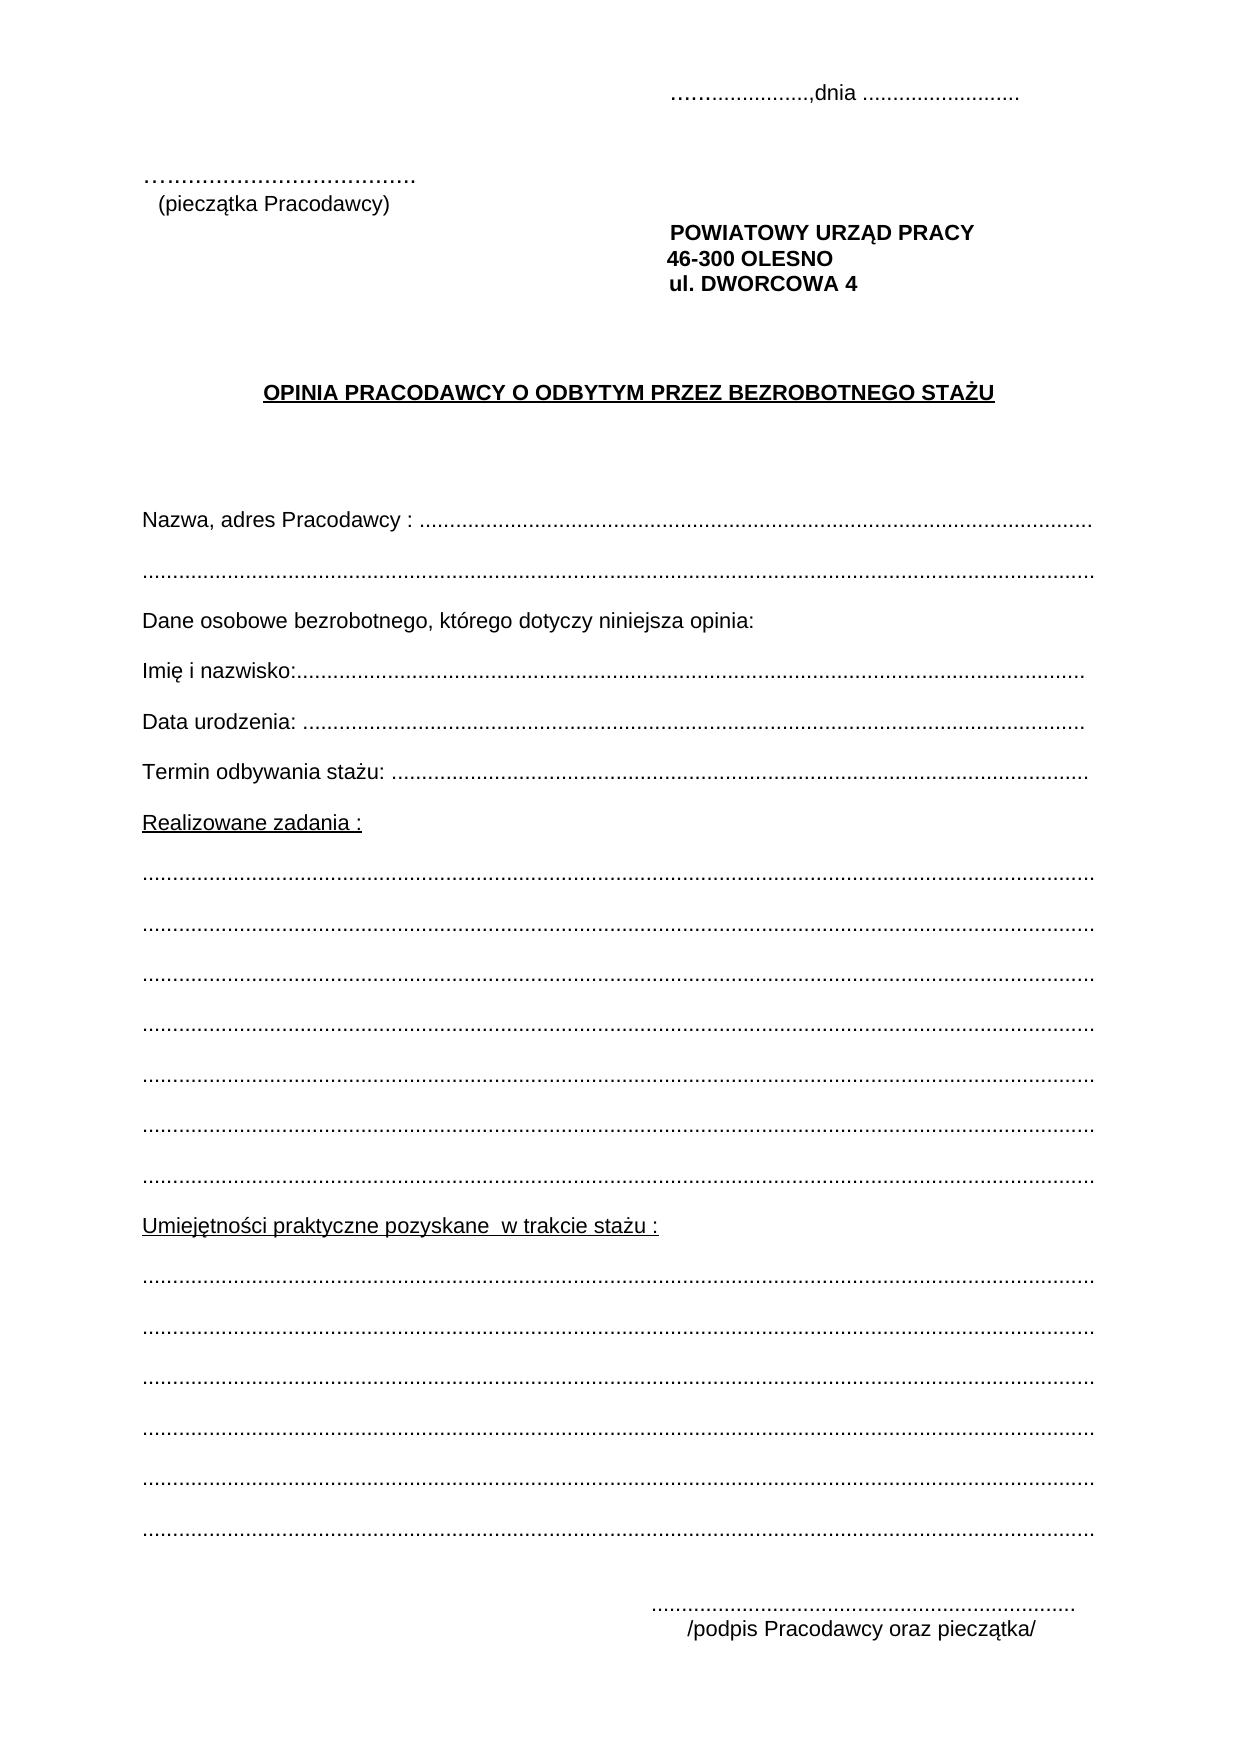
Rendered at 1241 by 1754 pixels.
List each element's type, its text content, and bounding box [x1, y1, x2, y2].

text ............................................................................................................................................................. [142, 910, 1098, 936]
text ul. DWORCOWA 4 [142, 271, 1098, 296]
text ............................................................................................................................................................. [142, 557, 1098, 583]
text ............................................................................................................................................................. [142, 1364, 1098, 1389]
text ….................................... [142, 159, 1098, 188]
text /podpis Pracodawcy oraz pieczątka/ [142, 1616, 1098, 1641]
text ...................................................................... [142, 1591, 1098, 1616]
text ............................................................................................................................................................. [142, 1263, 1098, 1288]
text ......................,dnia .......................... [142, 77, 1098, 106]
text 46-300 OLESNO [142, 246, 1098, 271]
text OPINIA PRACODAWCY O ODBYTYM PRZEZ BEZROBOTNEGO STAŻU [142, 376, 1098, 406]
text Dane osobowe bezrobotnego, którego dotyczy niniejsza opinia: [142, 608, 1098, 633]
text ............................................................................................................................................................. [142, 1162, 1098, 1188]
text Data urodzenia: ................................................................................................................................. [142, 709, 1098, 734]
text ............................................................................................................................................................. [142, 1314, 1098, 1339]
text ............................................................................................................................................................. [142, 1062, 1098, 1087]
text ............................................................................................................................................................. [142, 1011, 1098, 1036]
text (pieczątka Pracodawcy) POWIATOWY URZĄD PRACY [142, 188, 1098, 246]
text ............................................................................................................................................................. [142, 1465, 1098, 1490]
text ............................................................................................................................................................. [142, 1414, 1098, 1440]
text ............................................................................................................................................................. [142, 860, 1098, 885]
text Nazwa, adres Pracodawcy : ............................................................................................................... [142, 507, 1098, 532]
text ............................................................................................................................................................. [142, 1515, 1098, 1541]
text ............................................................................................................................................................. [142, 1112, 1098, 1137]
text Imię i nazwisko:.................................................................................................................................. [142, 658, 1098, 683]
text ............................................................................................................................................................. [142, 961, 1098, 986]
text Realizowane zadania : [142, 809, 1098, 835]
text Umiejętności praktyczne pozyskane w trakcie stażu : [142, 1213, 1098, 1238]
text Termin odbywania stażu: ................................................................................................................... [142, 759, 1098, 784]
